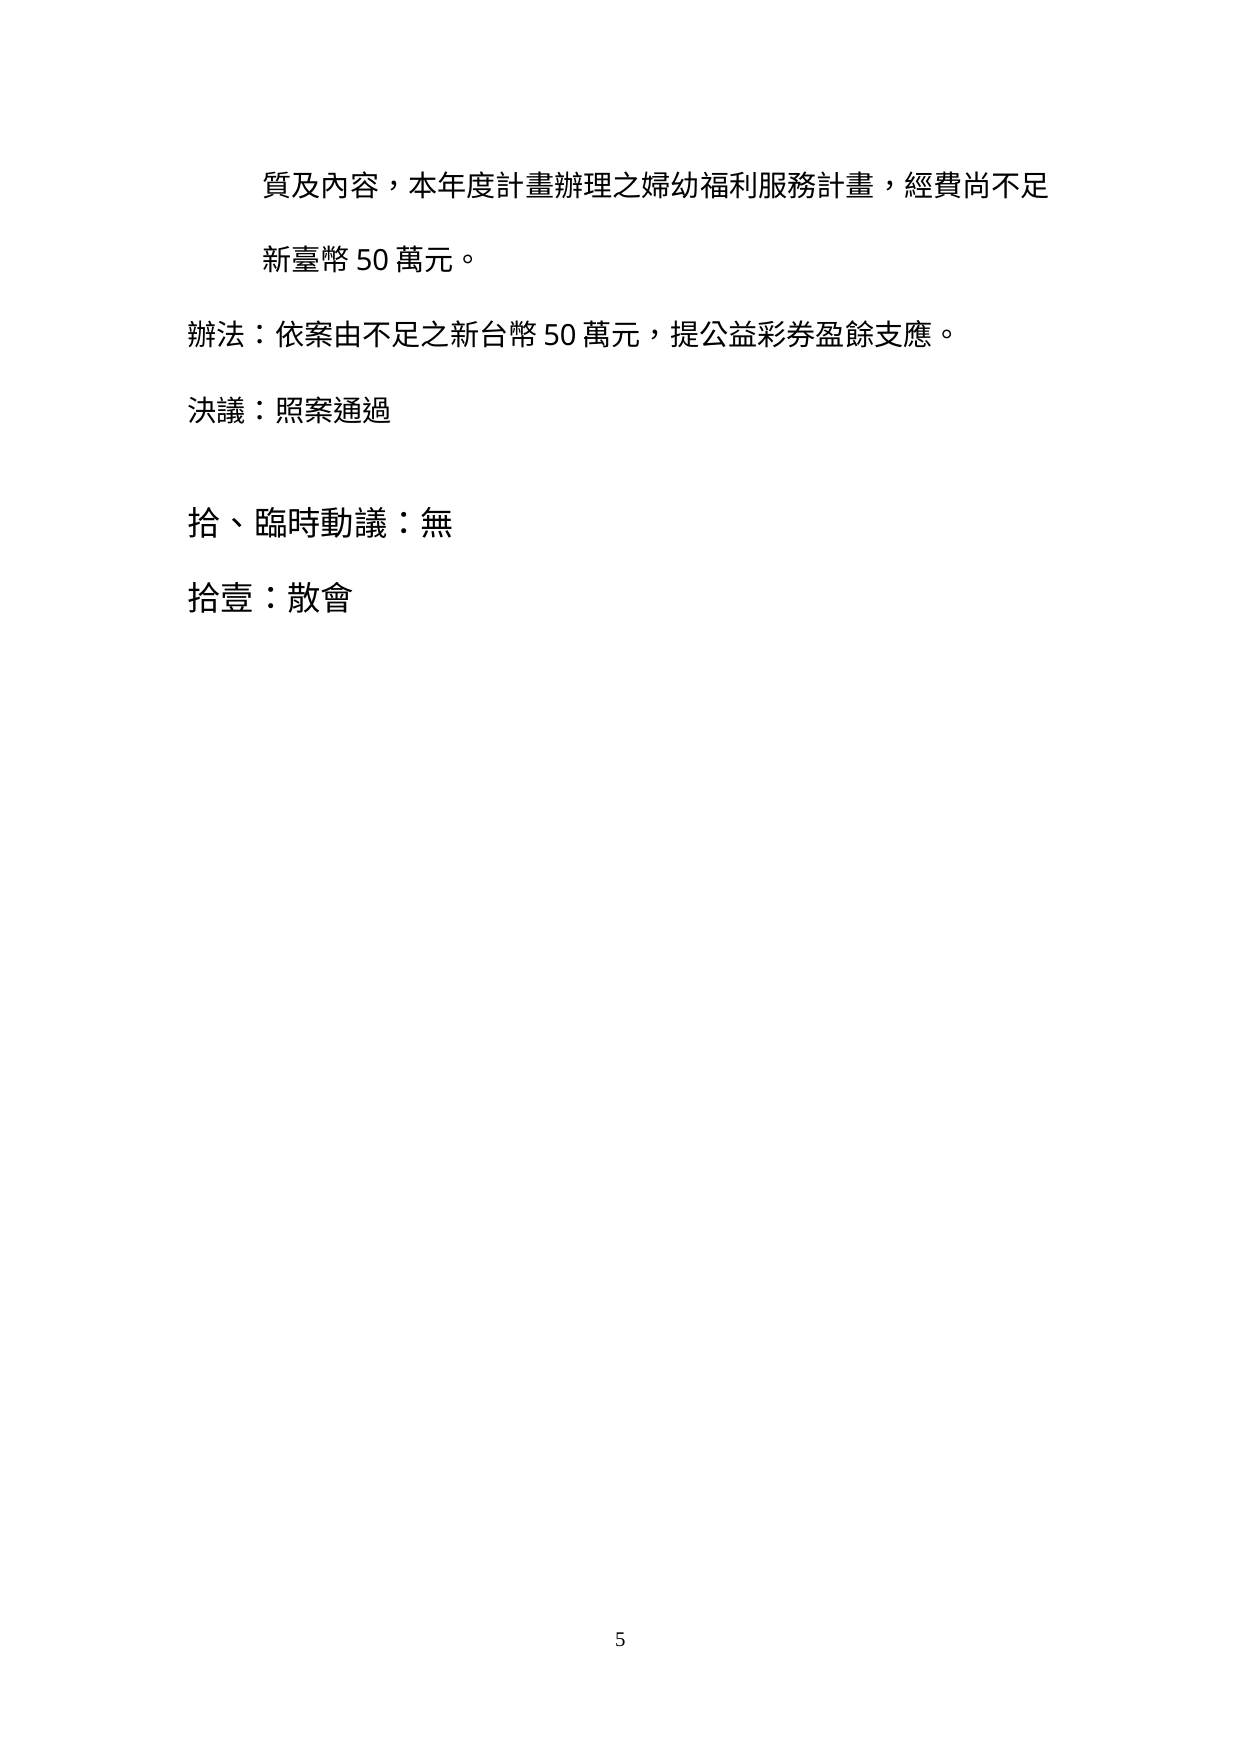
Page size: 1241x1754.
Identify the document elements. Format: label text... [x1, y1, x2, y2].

text 拾壹：散會 [187, 558, 1053, 633]
text 決議：照案通過 [187, 371, 1053, 446]
text 辦法：依案由不足之新台幣50萬元，提公益彩券盈餘支應。 [187, 296, 1053, 371]
text 說明：為結合縣內外相關福利資源，建構本縣婦幼福利服務網絡，提供婦幼成長、知識教育、研習、權益促進、福利宣導、親子活動、親職教育等福利服務措施及活動，並提昇本縣婦幼福利服務品質及內容，本年度計畫辦理之婦幼福利服務計畫，經費尚不足新臺幣50萬元。 [187, 146, 1053, 296]
text 拾、臨時動議：無 [187, 483, 1053, 558]
